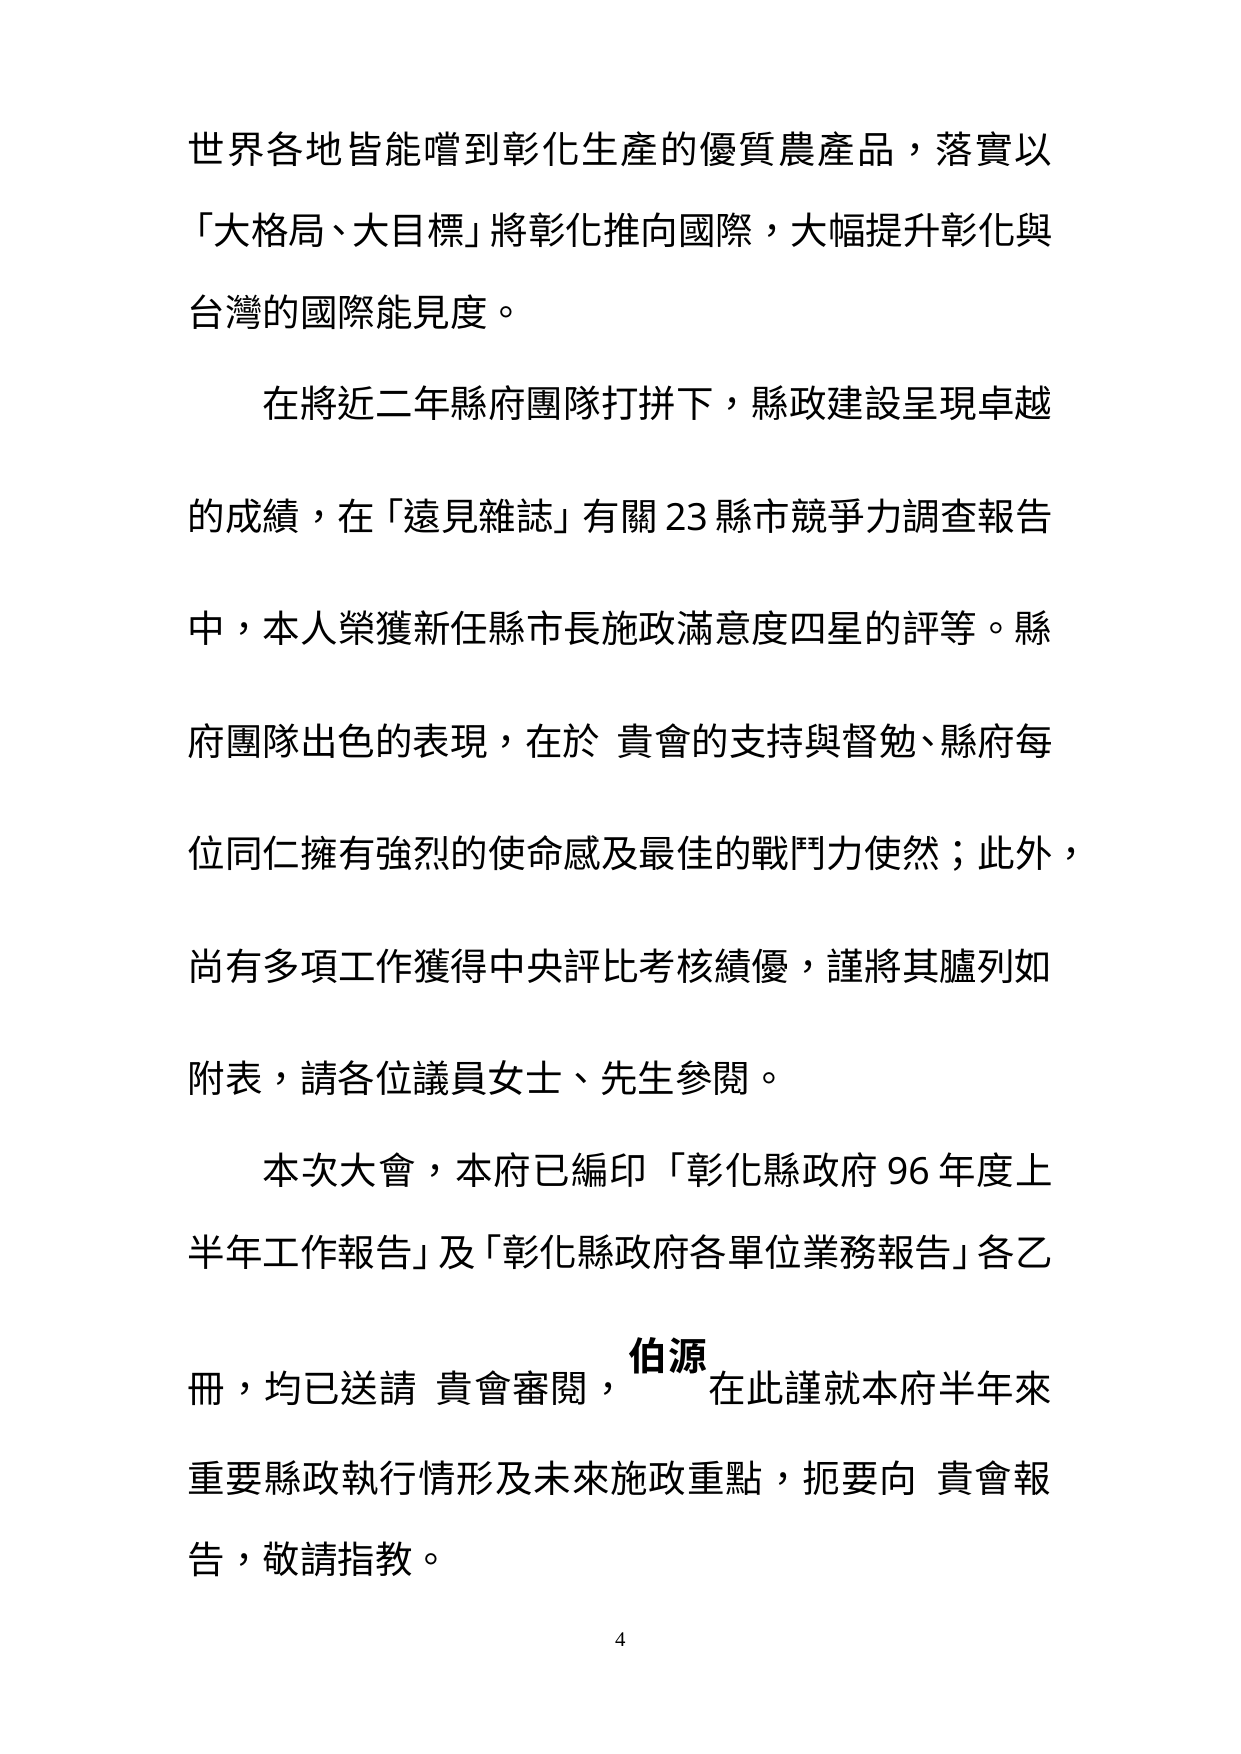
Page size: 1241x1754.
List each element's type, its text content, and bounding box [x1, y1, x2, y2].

text 本次大會，本府已編印「彰化縣政府96年度上半年工作報告」及「彰化縣政府各單位業務報告」各乙冊，均已送請 貴會審閱，伯源在此謹就本府半年來重要縣政執行情形及未來施政重點，扼要向 貴會報告，敬請指教。 [187, 1141, 1053, 1584]
text 在將近二年縣府團隊打拼下，縣政建設呈現卓越的成績，在「遠見雜誌」有關23縣市競爭力調查報告中，本人榮獲新任縣市長施政滿意度四星的評等。縣府團隊出色的表現，在於 貴會的支持與督勉、縣府每位同仁擁有強烈的使命感及最佳的戰鬥力使然；此外，尚有多項工作獲得中央評比考核績優，謹將其臚列如附表，請各位議員女士、先生參閱。 [187, 364, 1053, 1114]
text 除了發展特色觀光之外，進行城市外交、打響國際知名度也是行銷新彰化的主要策略之一。在上一會期已向 貴會報告，為貫徹「彰化走出去，世界走進來」的行銷理念，本府將2007年訂為「彰化國際年」，積極與世界各國展開交流活動，舉其犖犖大者如4月份舉辦「2007年扶輪盃亞洲青少年網球錦標賽」、6月份包機送100名國中小弱勢優秀學生前往日本長野縣進行校際交流、8月份南郭國小遠赴西澳伯斯市作親善訪問、9月份國際青年商會中華民國總會第55屆全國年會在溪州公園舉行開幕活動、10月份在鹿港舉辦「2007世界海鳥暨台灣生態環境保育研討會」及11月份將在北斗舉辦「2007亞洲木球錦標賽」等國際交流活動；此外，在本府大力輔導下，設立產銷體系完整的「稻米產銷專區」，以品種、品質及品牌的「三品策略」，專業栽培契作生產良質米，成功打響「彰化好米」名號；其中埤頭鄉契作的「夢美人」品種稻米，不僅外銷日本，其品質更高於日本的「越光米」，讓世界各地皆能嚐到彰化生產的優質農產品，落實以「大格局、大目標」將彰化推向國際，大幅提升彰化與台灣的國際能見度。 [187, 120, 1053, 337]
